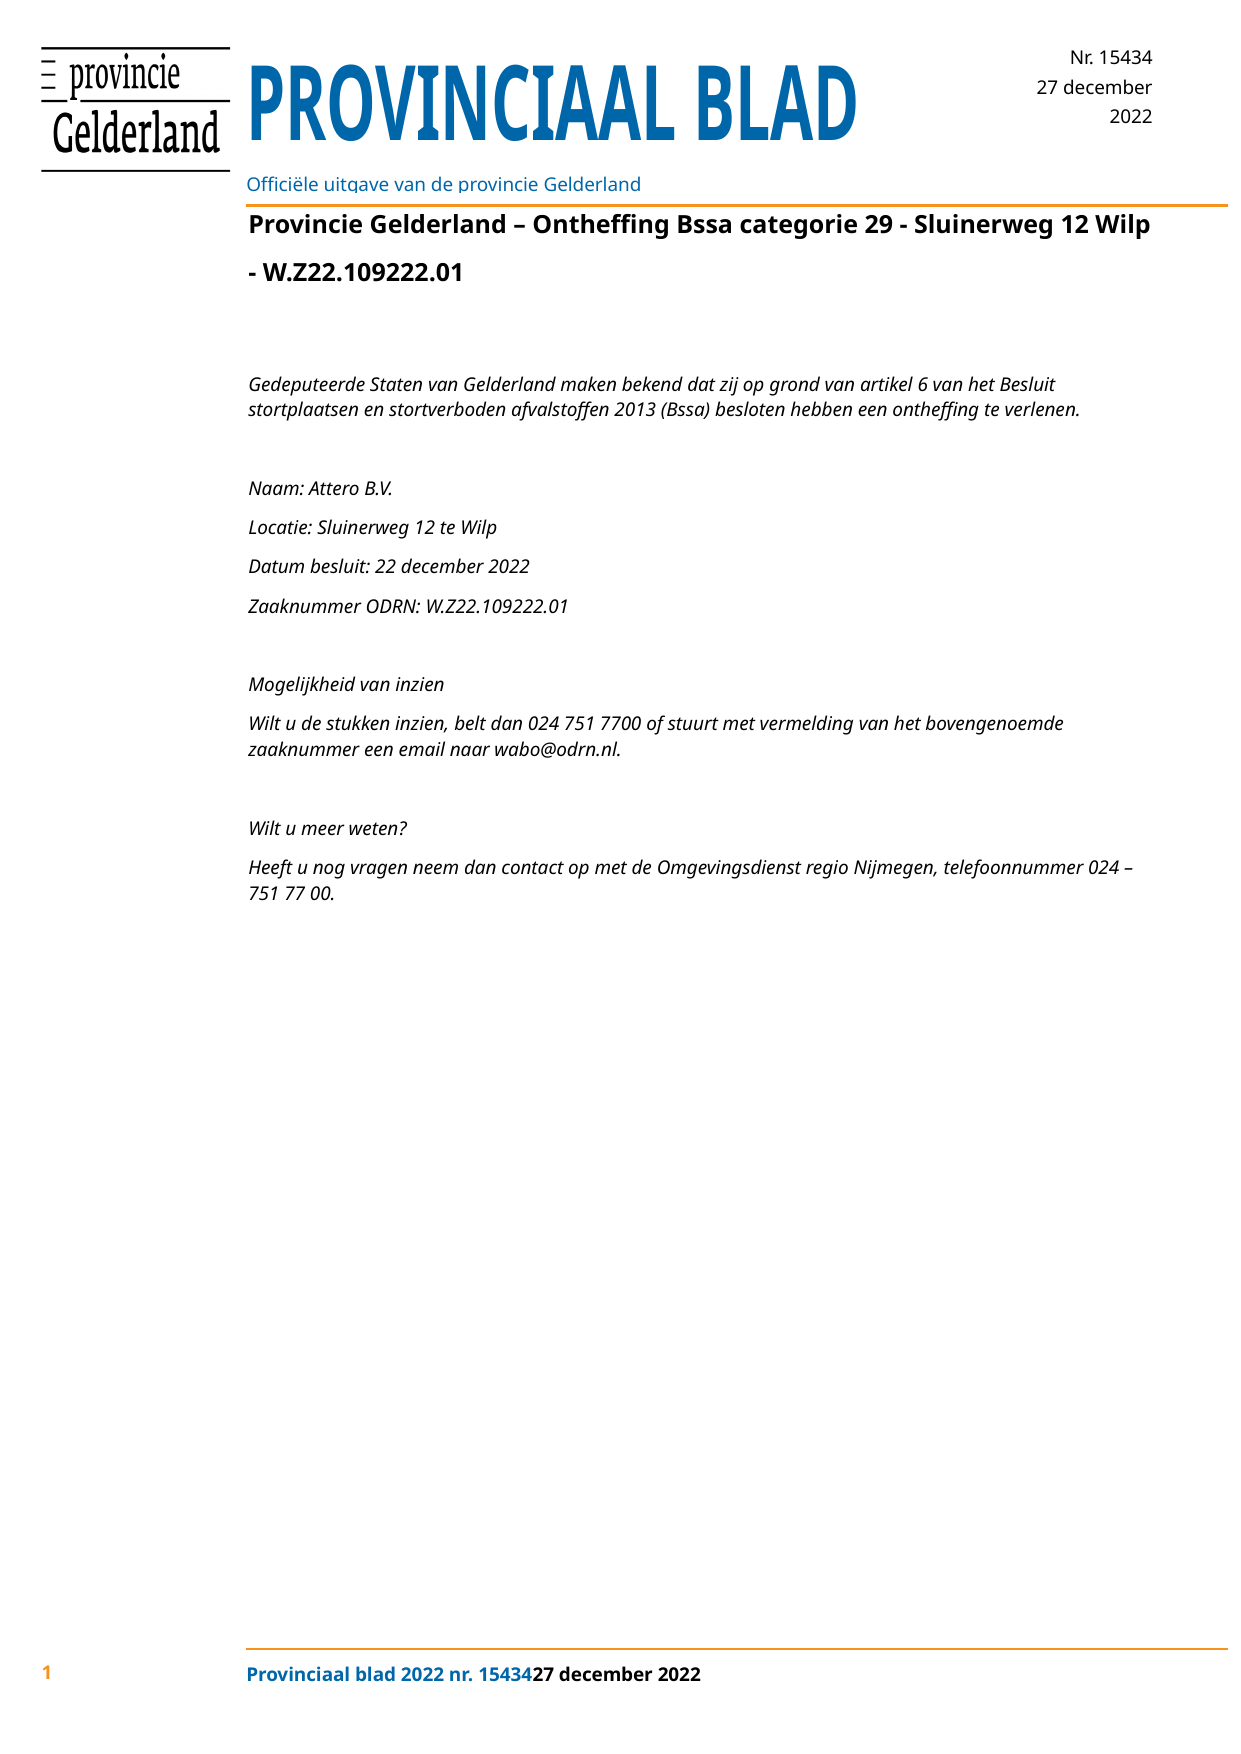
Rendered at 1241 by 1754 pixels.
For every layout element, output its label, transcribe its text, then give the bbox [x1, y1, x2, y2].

text Provincie Gelderland – Ontheffing Bssa categorie 29 - Sluinerweg 12 Wilp - W.Z22.109222.01 [248, 207, 1152, 288]
picture [41, 47, 231, 172]
text Naam: Attero B.V. [248, 475, 1152, 501]
text Zaaknummer ODRN: W.Z22.109222.01 [248, 593, 1152, 618]
text Gedeputeerde Staten van Gelderland maken bekend dat zij op grond van artikel 6 van het Besluit stortplaatsen en stortverboden afvalstoffen 2013 (Bssa) besloten hebben een ontheffing te verlenen. [248, 371, 1152, 422]
text Datum besluit: 22 december 2022 [248, 553, 1152, 579]
text Mogelijkheid van inzien [248, 671, 1152, 697]
text Wilt u meer weten? [248, 815, 1152, 841]
text Wilt u de stukken inzien, belt dan 024 751 7700 of stuurt met vermelding van het bovengenoemde zaaknummer een email naar wabo@odrn.nl. [248, 711, 1152, 762]
text Locatie: Sluinerweg 12 te Wilp [248, 514, 1152, 540]
text Heeft u nog vragen neem dan contact op met de Omgevingsdienst regio Nijmegen, telefoonnummer 024 – 751 77 00. [248, 854, 1152, 906]
